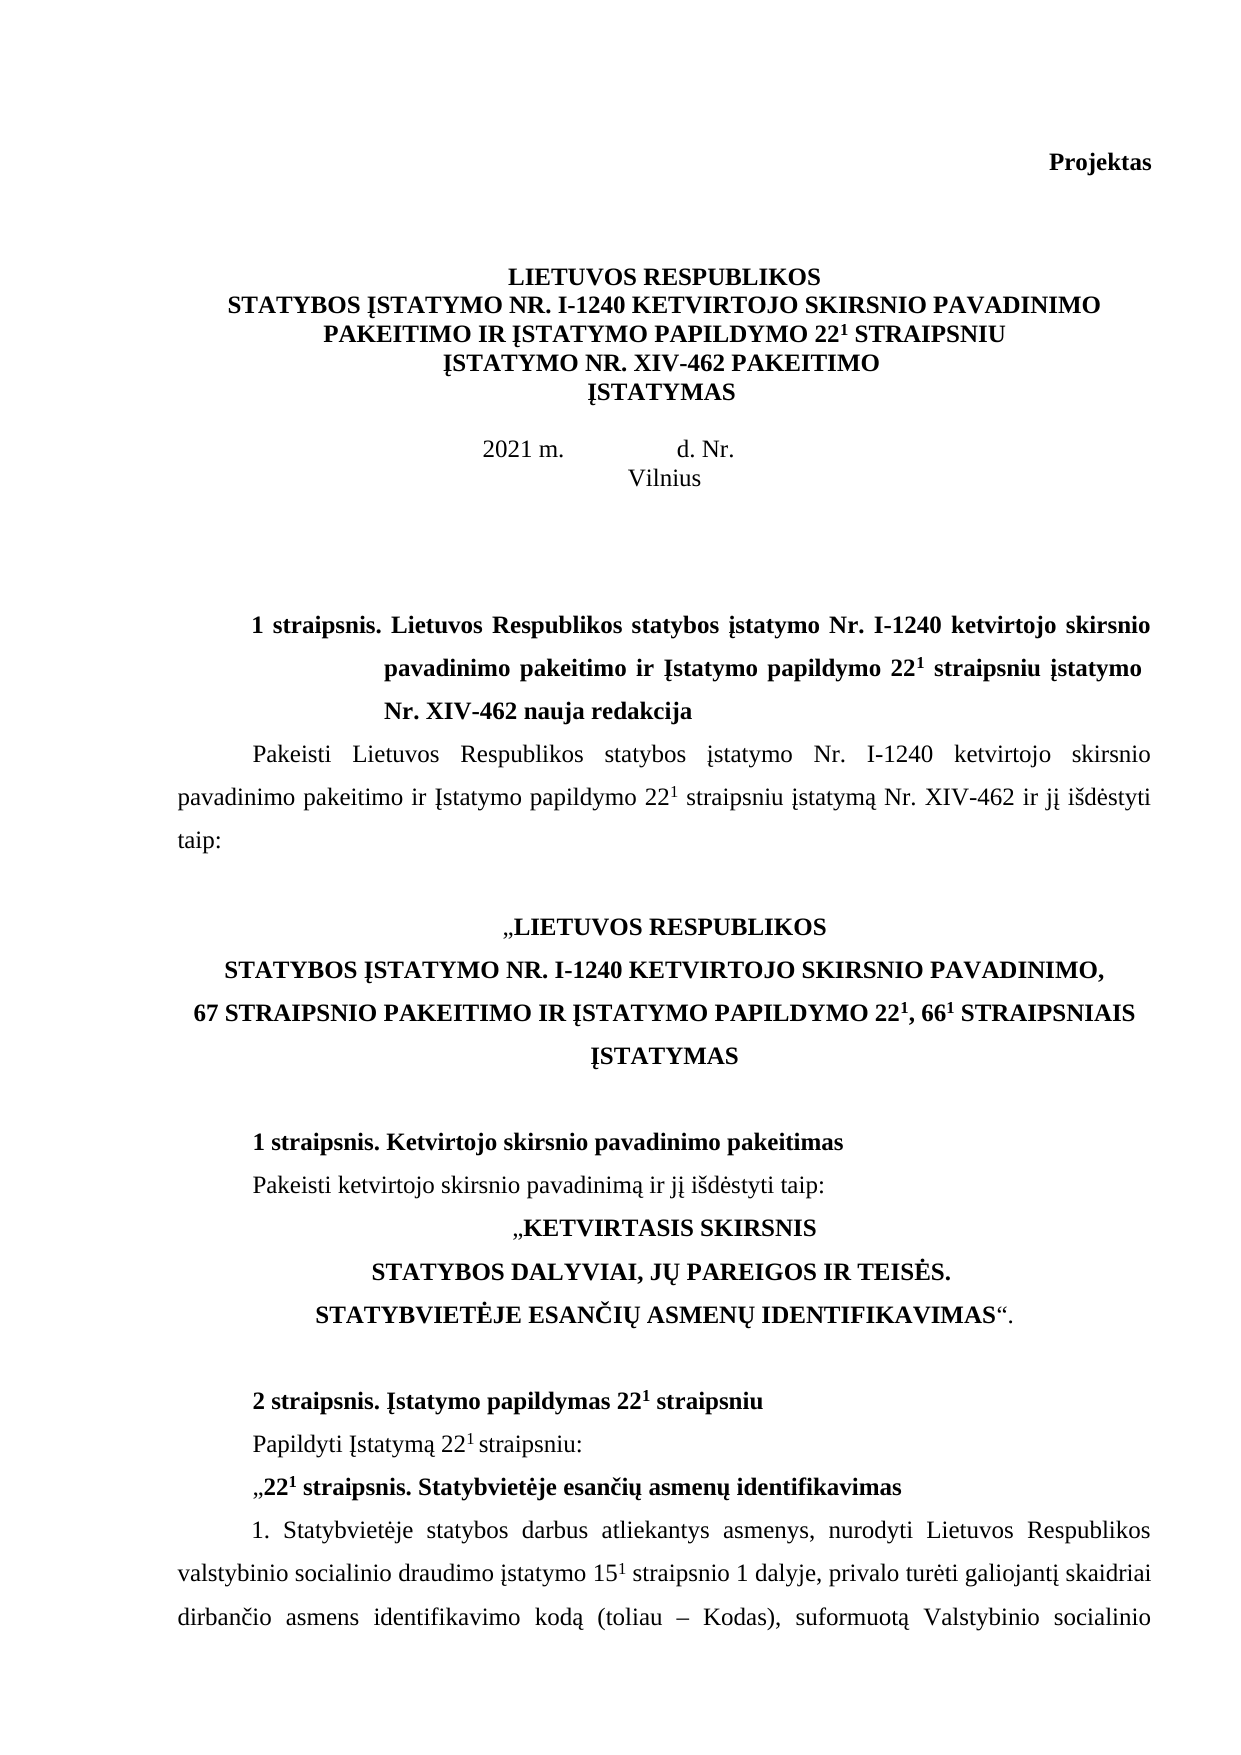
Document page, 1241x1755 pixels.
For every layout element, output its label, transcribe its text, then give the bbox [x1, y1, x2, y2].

text ĮSTATYMO Nr. XIV-462 pakeitimo [177, 348, 1152, 377]
text 2021 m. d. Nr. [177, 434, 1152, 463]
text STATYBVIETĖJE ESANČIŲ ASMENŲ IDENTIFIKAVIMAS“. [177, 1300, 1152, 1328]
text STATYBOS DALYVIAI, JŲ PAREIGOS IR TEISĖS. [177, 1257, 1152, 1285]
text „KETVIRTASIS SKIRSNIS [177, 1213, 1152, 1242]
text 1 straipsnis. Ketvirtojo skirsnio pavadinimo pakeitimas [177, 1127, 1152, 1156]
text Pakeisti ketvirtojo skirsnio pavadinimą ir jį išdėstyti taip: [177, 1170, 1152, 1199]
text „221 straipsnis. Statybvietėje esančių asmenų identifikavimas [177, 1472, 1152, 1501]
text Vilnius [177, 463, 1152, 492]
text Papildyti Įstatymą 221 straipsniu: [177, 1429, 1152, 1458]
text ĮSTATYMAS [177, 1041, 1152, 1070]
text 2 straipsnis. Įstatymo papildymas 221 straipsniu [177, 1386, 1152, 1415]
text 1. Statybvietėje statybos darbus atliekantys asmenys, nurodyti Lietuvos Respublikos valstybinio socialinio draudimo įstatymo 151 straipsnio 1 dalyje, privalo turėti galiojantį skaidriai dirbančio asmens identifikavimo kodą (toliau – Kodas), suformuotą Valstybinio socialinio [177, 1515, 1152, 1630]
text LIETUVOS RESPUBLIKOS [177, 262, 1152, 291]
text STATYBOS ĮSTATYMO NR. I-1240 KETVIRTOJO SKIRSNIO PAVADINIMO, 67 straipsnio PAKEITIMO IR ĮSTATYMO PAPILDYMO 221, 661 STRAIPSNIAIS [177, 955, 1152, 1027]
text 1 straipsnis. Lietuvos Respublikos statybos įstatymo Nr. I-1240 ketvirtojo skirsnio pavadinimo pakeitimo ir Įstatymo papildymo 221 straipsniu įstatymo Nr. XIV-462 nauja redakcija [251, 610, 1152, 725]
text įstatymas [177, 377, 1152, 406]
text Pakeisti Lietuvos Respublikos statybos įstatymo Nr. I-1240 ketvirtojo skirsnio pavadinimo pakeitimo ir Įstatymo papildymo 221 straipsniu įstatymą Nr. XIV-462 ir jį išdėstyti taip: [177, 739, 1152, 854]
text „LIETUVOS RESPUBLIKOS [177, 912, 1152, 940]
text STATYBOS ĮSTATYMO NR. I-1240 KETVIRTOJO SKIRSNIO PAVADINIMO PAKEITIMO IR ĮSTATYMO PAPILDYMO 221 STRAIPSNIU [177, 291, 1152, 348]
text Projektas [177, 147, 1152, 176]
